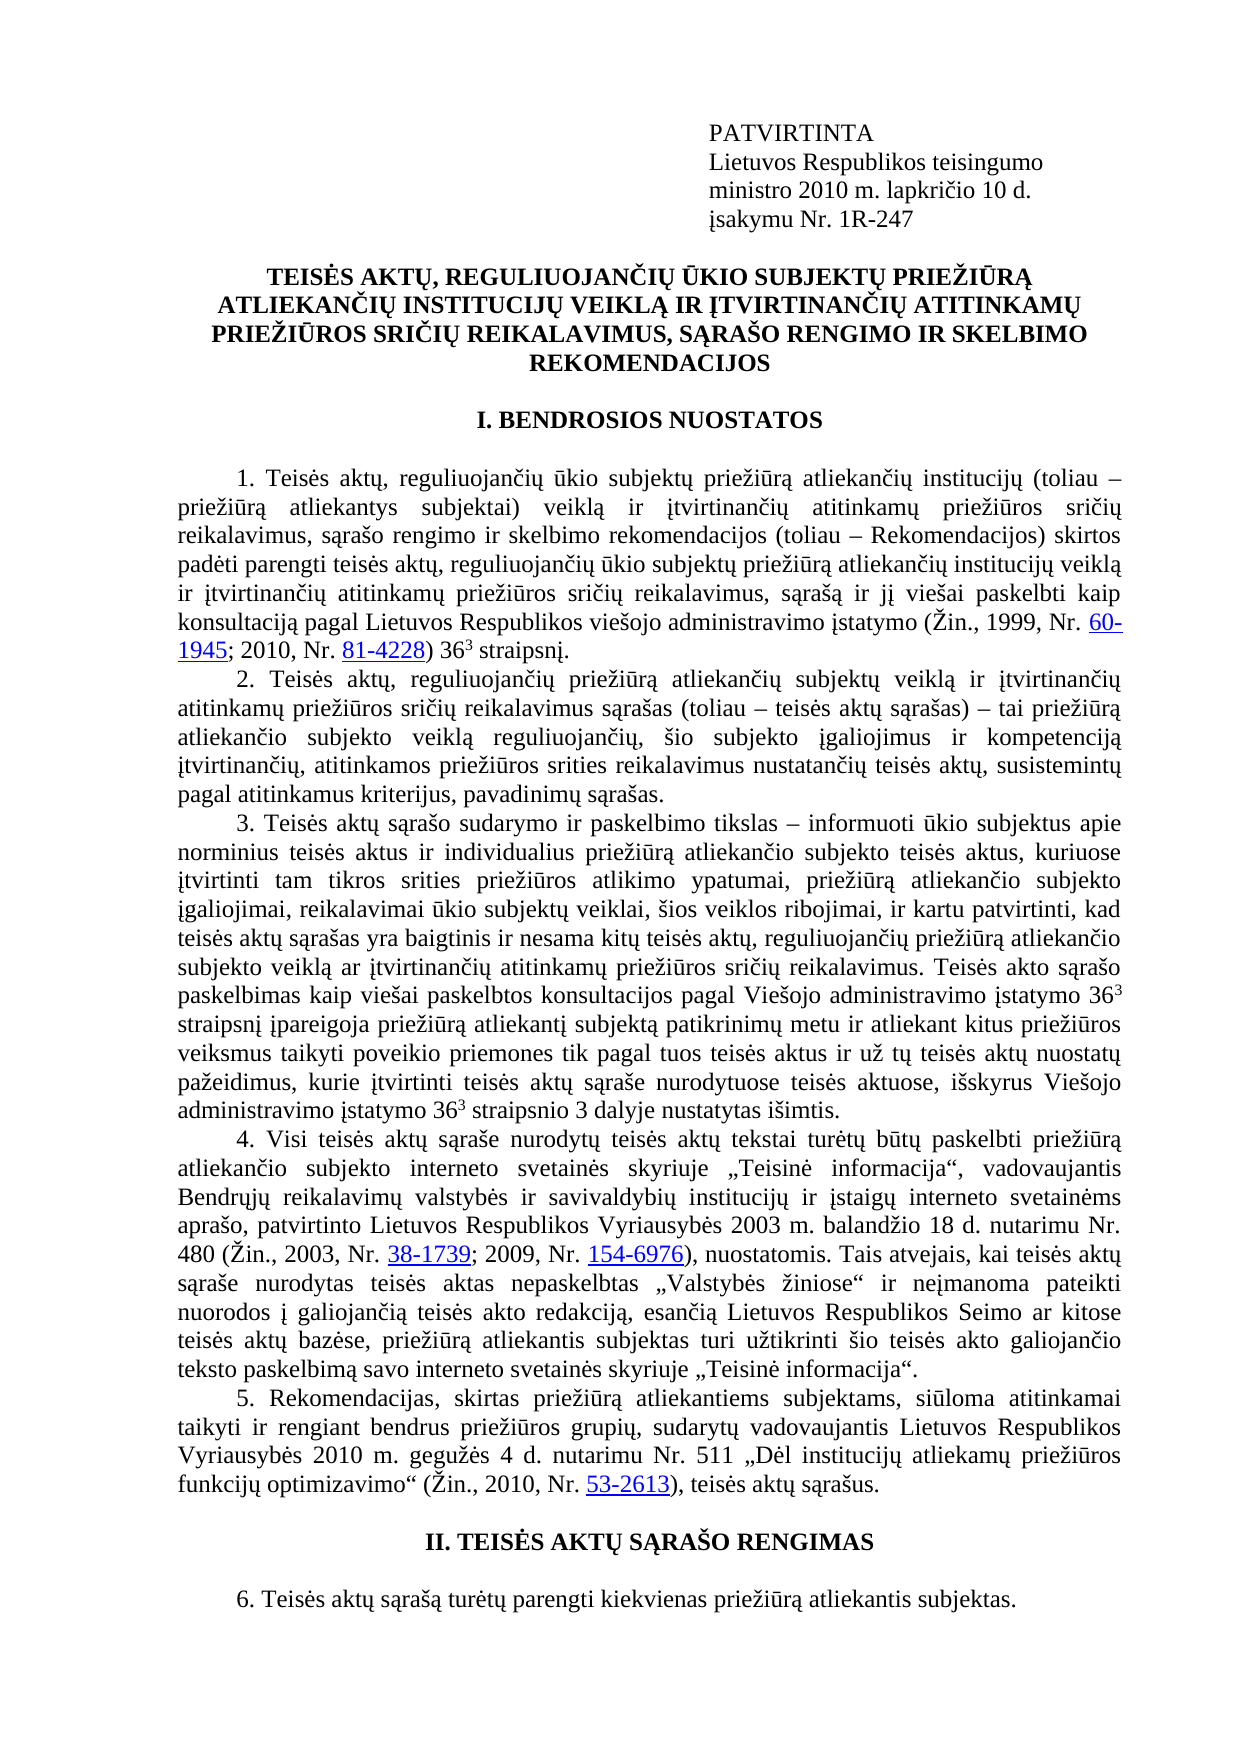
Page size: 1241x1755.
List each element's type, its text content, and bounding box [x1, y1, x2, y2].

text 6. Teisės aktų sąrašą turėtų parengti kiekvienas priežiūrą atliekantis subjektas. [177, 1584, 1122, 1613]
text įsakymu Nr. 1R-247 [177, 204, 1122, 233]
text 1. Teisės aktų, reguliuojančių ūkio subjektų priežiūrą atliekančių institucijų (toliau – priežiūrą atliekantys subjektai) veiklą ir įtvirtinančių atitinkamų priežiūros sričių reikalavimus, sąrašo rengimo ir skelbimo rekomendacijos (toliau – Rekomendacijos) skirtos padėti parengti teisės aktų, reguliuojančių ūkio subjektų priežiūrą atliekančių institucijų veiklą ir įtvirtinančių atitinkamų priežiūros sričių reikalavimus, sąrašą ir jį viešai paskelbti kaip konsultaciją pagal Lietuvos Respublikos viešojo administravimo įstatymo (Žin., 1999, Nr. 60-1945; 2010, Nr. 81-4228) 363 straipsnį. [177, 463, 1122, 664]
text PATVIRTINTA [177, 118, 1122, 147]
text II. TEISĖS AKTŲ SĄRAŠO RENGIMAS [177, 1527, 1122, 1556]
text ministro 2010 m. lapkričio 10 d. [177, 176, 1122, 204]
text I. BENDROSIOS NUOSTATOS [177, 406, 1122, 434]
text 5. Rekomendacijas, skirtas priežiūrą atliekantiems subjektams, siūloma atitinkamai taikyti ir rengiant bendrus priežiūros grupių, sudarytų vadovaujantis Lietuvos Respublikos Vyriausybės 2010 m. gegužės 4 d. nutarimu Nr. 511 „Dėl institucijų atliekamų priežiūros funkcijų optimizavimo“ (Žin., 2010, Nr. 53-2613), teisės aktų sąrašus. [177, 1383, 1122, 1498]
text Lietuvos Respublikos teisingumo [177, 147, 1122, 176]
text 3. Teisės aktų sąrašo sudarymo ir paskelbimo tikslas – informuoti ūkio subjektus apie norminius teisės aktus ir individualius priežiūrą atliekančio subjekto teisės aktus, kuriuose įtvirtinti tam tikros srities priežiūros atlikimo ypatumai, priežiūrą atliekančio subjekto įgaliojimai, reikalavimai ūkio subjektų veiklai, šios veiklos ribojimai, ir kartu patvirtinti, kad teisės aktų sąrašas yra baigtinis ir nesama kitų teisės aktų, reguliuojančių priežiūrą atliekančio subjekto veiklą ar įtvirtinančių atitinkamų priežiūros sričių reikalavimus. Teisės akto sąrašo paskelbimas kaip viešai paskelbtos konsultacijos pagal Viešojo administravimo įstatymo 363 straipsnį įpareigoja priežiūrą atliekantį subjektą patikrinimų metu ir atliekant kitus priežiūros veiksmus taikyti poveikio priemones tik pagal tuos teisės aktus ir už tų teisės aktų nuostatų pažeidimus, kurie įtvirtinti teisės aktų sąraše nurodytuose teisės aktuose, išskyrus Viešojo administravimo įstatymo 363 straipsnio 3 dalyje nustatytas išimtis. [177, 808, 1122, 1124]
text TEISĖS AKTŲ, REGULIUOJANČIŲ ŪKIO SUBJEKTŲ PRIEŽIŪRĄ ATLIEKANČIŲ INSTITUCIJŲ VEIKLĄ IR ĮTVIRTINANČIŲ ATITINKAMŲ PRIEŽIŪROS SRIČIŲ REIKALAVIMUS, SĄRAŠO RENGIMO IR SKELBIMO REKOMENDACIJOS [177, 262, 1122, 377]
text 2. Teisės aktų, reguliuojančių priežiūrą atliekančių subjektų veiklą ir įtvirtinančių atitinkamų priežiūros sričių reikalavimus sąrašas (toliau – teisės aktų sąrašas) – tai priežiūrą atliekančio subjekto veiklą reguliuojančių, šio subjekto įgaliojimus ir kompetenciją įtvirtinančių, atitinkamos priežiūros srities reikalavimus nustatančių teisės aktų, susistemintų pagal atitinkamus kriterijus, pavadinimų sąrašas. [177, 664, 1122, 808]
text 4. Visi teisės aktų sąraše nurodytų teisės aktų tekstai turėtų būtų paskelbti priežiūrą atliekančio subjekto interneto svetainės skyriuje „Teisinė informacija“, vadovaujantis Bendrųjų reikalavimų valstybės ir savivaldybių institucijų ir įstaigų interneto svetainėms aprašo, patvirtinto Lietuvos Respublikos Vyriausybės 2003 m. balandžio 18 d. nutarimu Nr. 480 (Žin., 2003, Nr. 38-1739; 2009, Nr. 154-6976), nuostatomis. Tais atvejais, kai teisės aktų sąraše nurodytas teisės aktas nepaskelbtas „Valstybės žiniose“ ir neįmanoma pateikti nuorodos į galiojančią teisės akto redakciją, esančią Lietuvos Respublikos Seimo ar kitose teisės aktų bazėse, priežiūrą atliekantis subjektas turi užtikrinti šio teisės akto galiojančio teksto paskelbimą savo interneto svetainės skyriuje „Teisinė informacija“. [177, 1124, 1122, 1383]
